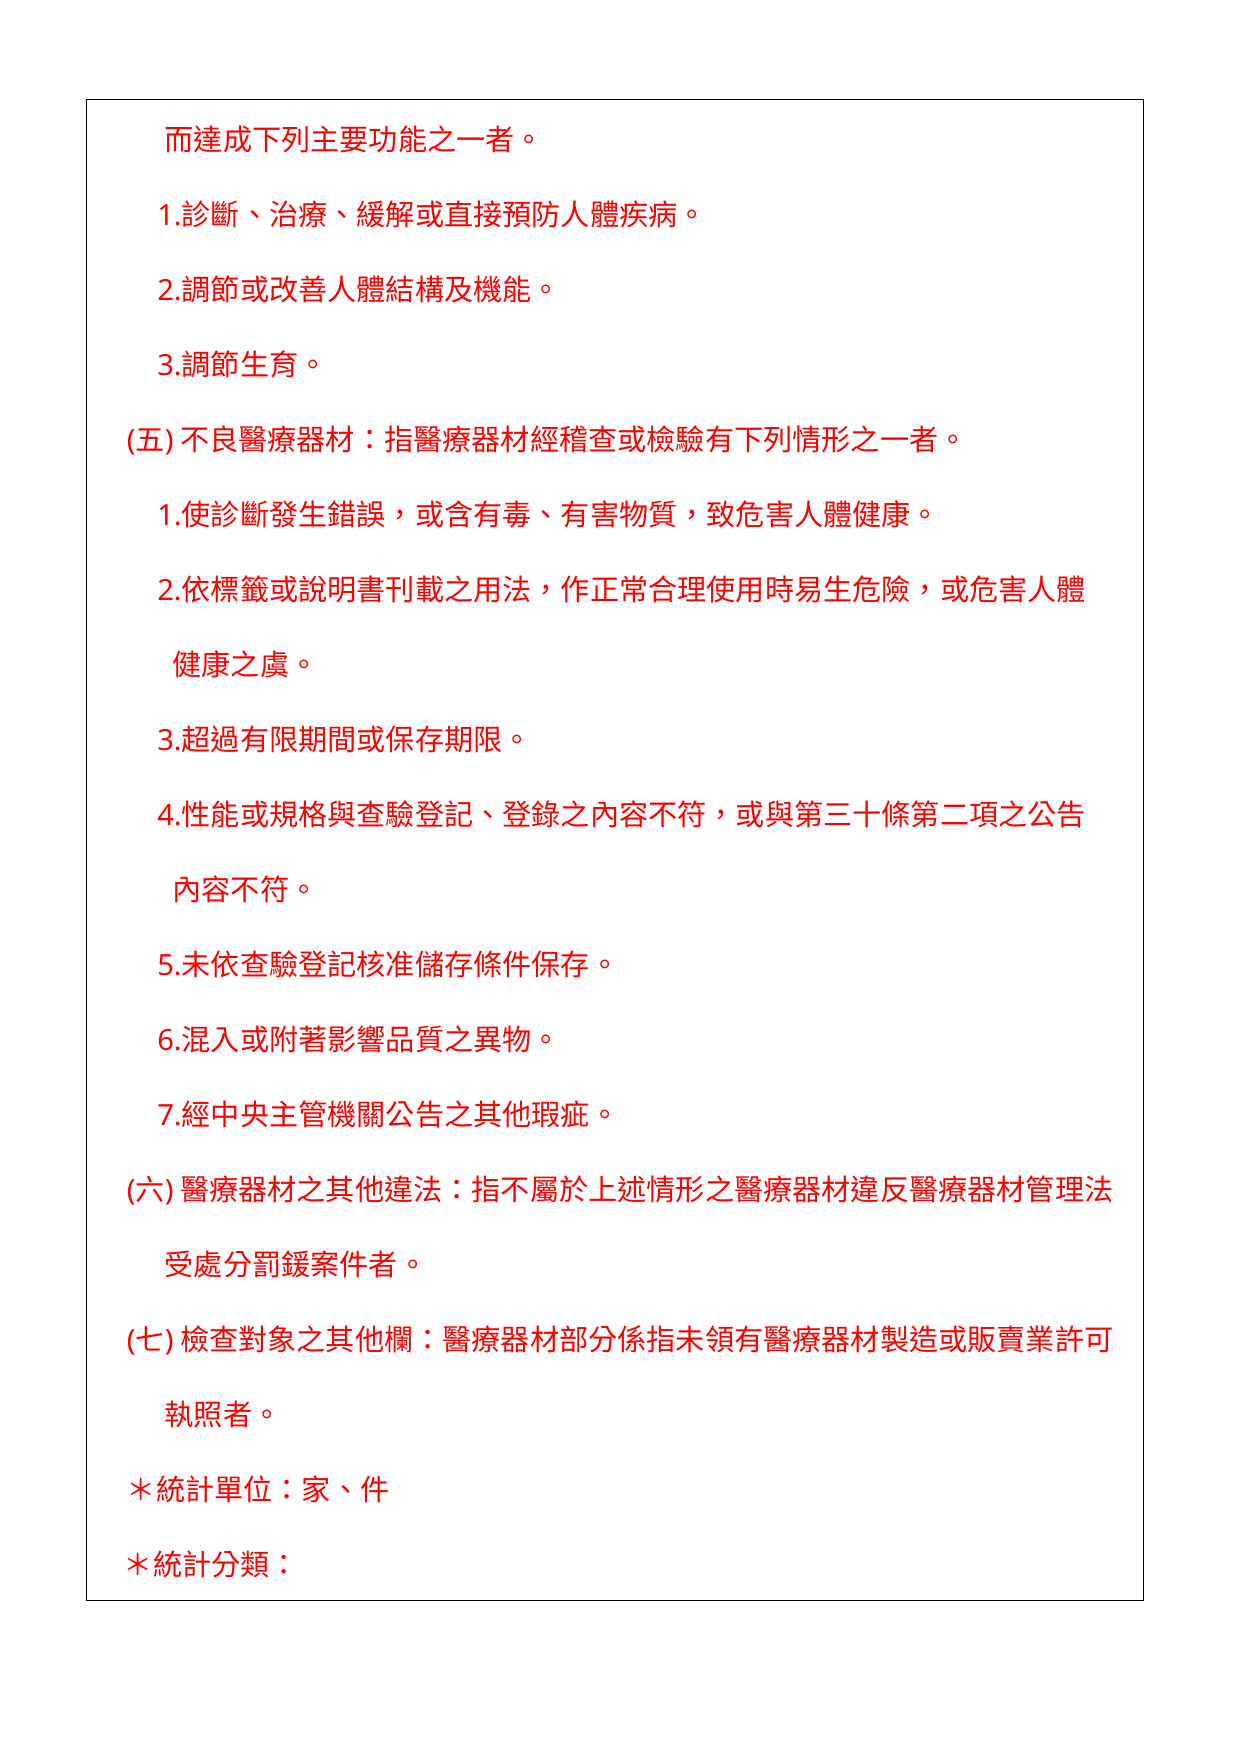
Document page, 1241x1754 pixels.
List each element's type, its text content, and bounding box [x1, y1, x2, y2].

table_header 而達成下列主要功能之一者。 1.診斷、治療、緩解或直接預防人體疾病。 2.調節或改善人體結構及機能。 3.調節生育。 (五) 不良醫療器材：指醫療器材經稽查或檢驗有下列情形之一者。 1.使診斷發生錯誤，或含有毒、有害物質，致危害人體健康。 2.依標籤或說明書刊載之用法，作正常合理使用時易生危險，或危害人體 健康之虞。 3.超過有限期間或保存期限。 4.性能或規格與查驗登記、登錄之內容不符，或與第三十條第二項之公告 內容不符。 5.未依查驗登記核准儲存條件保存。 6.混入或附著影響品質之異物。 7.經中央主管機關公告之其他瑕疵。 (六) 醫療器材之其他違法：指不屬於上述情形之醫療器材違反醫療器材管理法 受處分罰鍰案件者。 (七) 檢查對象之其他欄：醫療器材部分係指未領有醫療器材製造或販賣業許可 執照者。 ＊統計單位：家、件 ＊統計分類： [87, 100, 1143, 1600]
